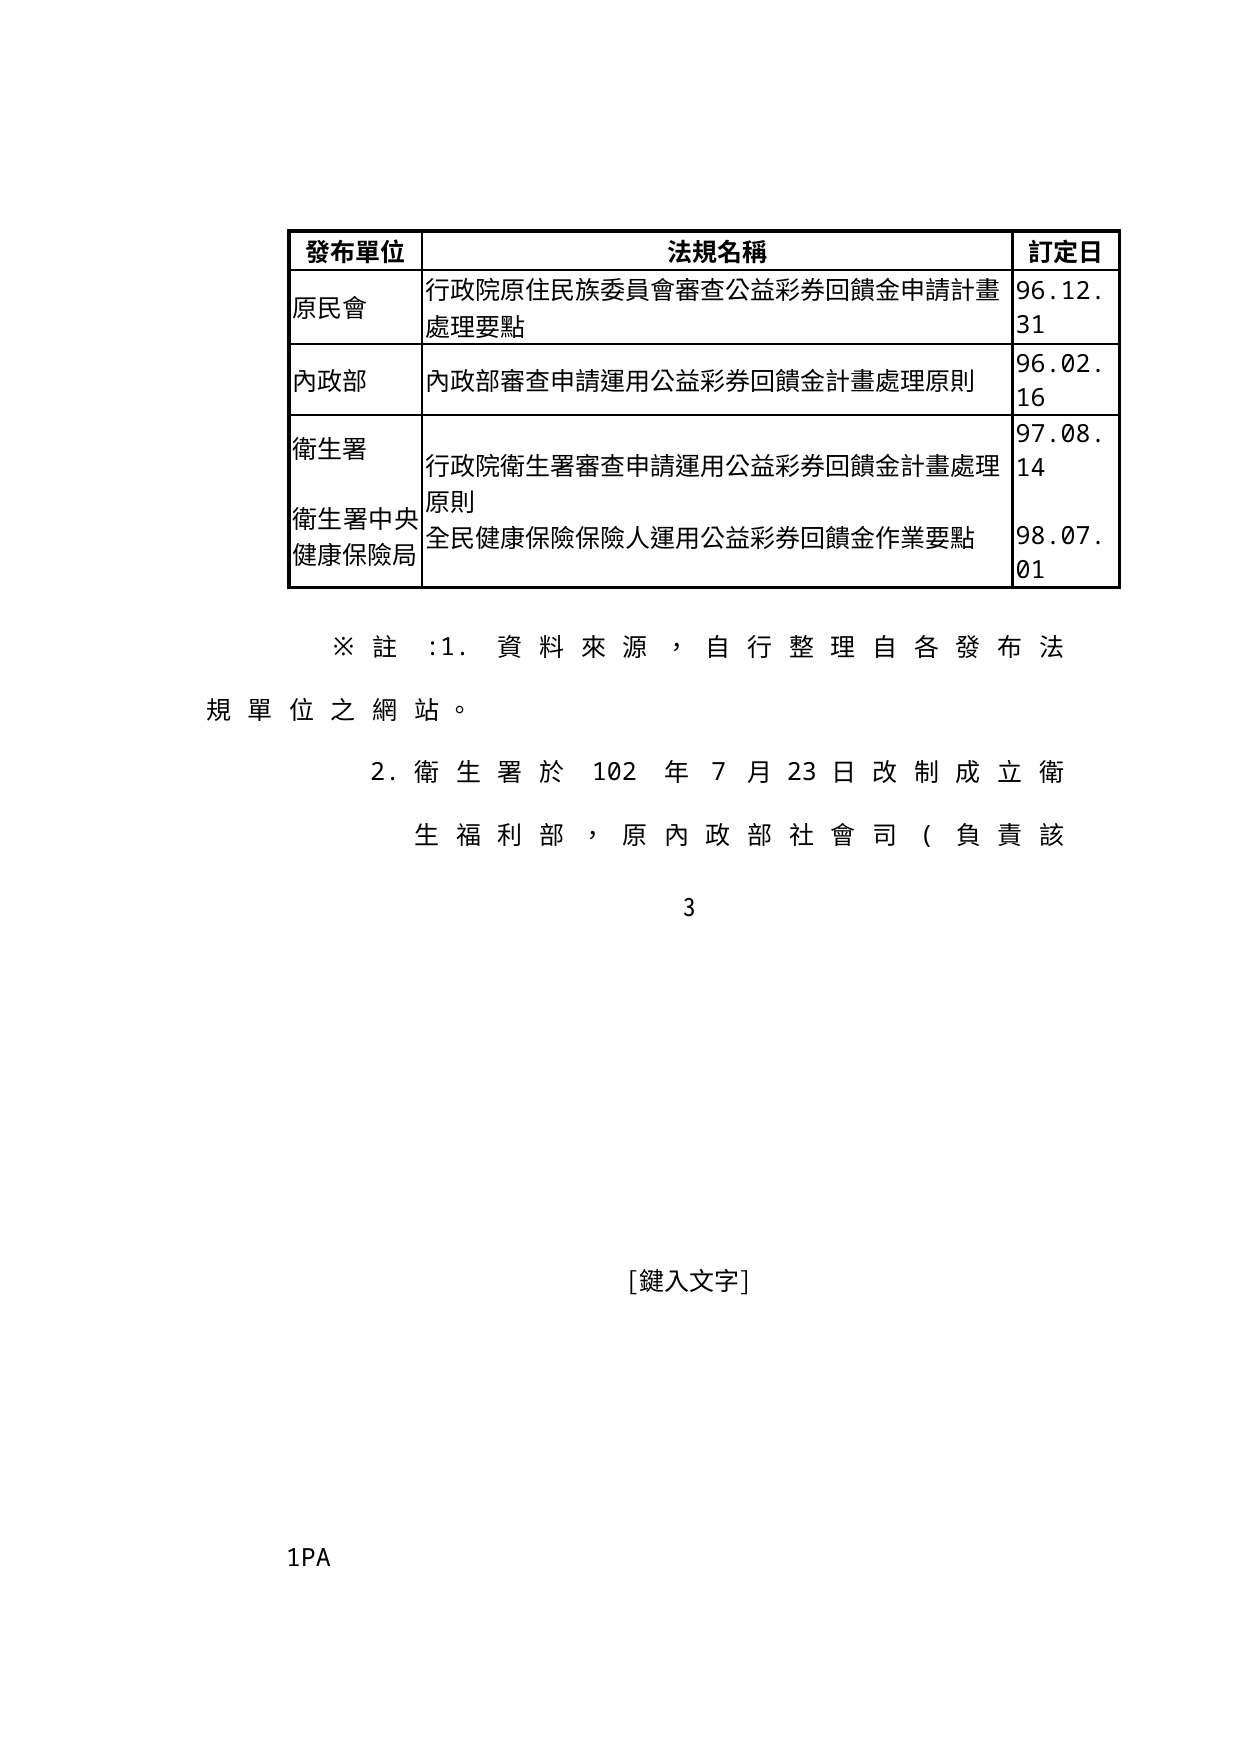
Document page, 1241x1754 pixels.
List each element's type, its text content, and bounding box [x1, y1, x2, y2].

table_header 發布單位 [291, 233, 421, 269]
table_cell 96.12.31 [1014, 271, 1118, 343]
table_cell 行政院衛生署審查申請運用公益彩券回饋金計畫處理原則 全民健康保險保險人運用公益彩券回饋金作業要點 [423, 416, 1011, 586]
text ※註:1.資料來源，自行整理自各發布法規單位之網站。 [197, 604, 1072, 729]
table_cell 97.08.14 98.07.01 [1014, 416, 1118, 586]
table_header 法規名稱 [423, 233, 1011, 269]
table_cell 原民會 [291, 271, 421, 343]
table_cell 內政部審查申請運用公益彩券回饋金計畫處理原則 [423, 345, 1011, 413]
table_cell 內政部 [291, 345, 421, 413]
table_cell 衛生署 衛生署中央健康保險局 [291, 416, 421, 586]
table_cell 96.02.16 [1014, 345, 1118, 413]
text 2.衛生署於102年7月23日改制成立衛生福利部，原內政部社會司(負責該 [354, 729, 1072, 854]
table_cell 行政院原住民族委員會審查公益彩券回饋金申請計畫處理要點 [423, 271, 1011, 343]
table_header 訂定日 [1014, 233, 1118, 269]
